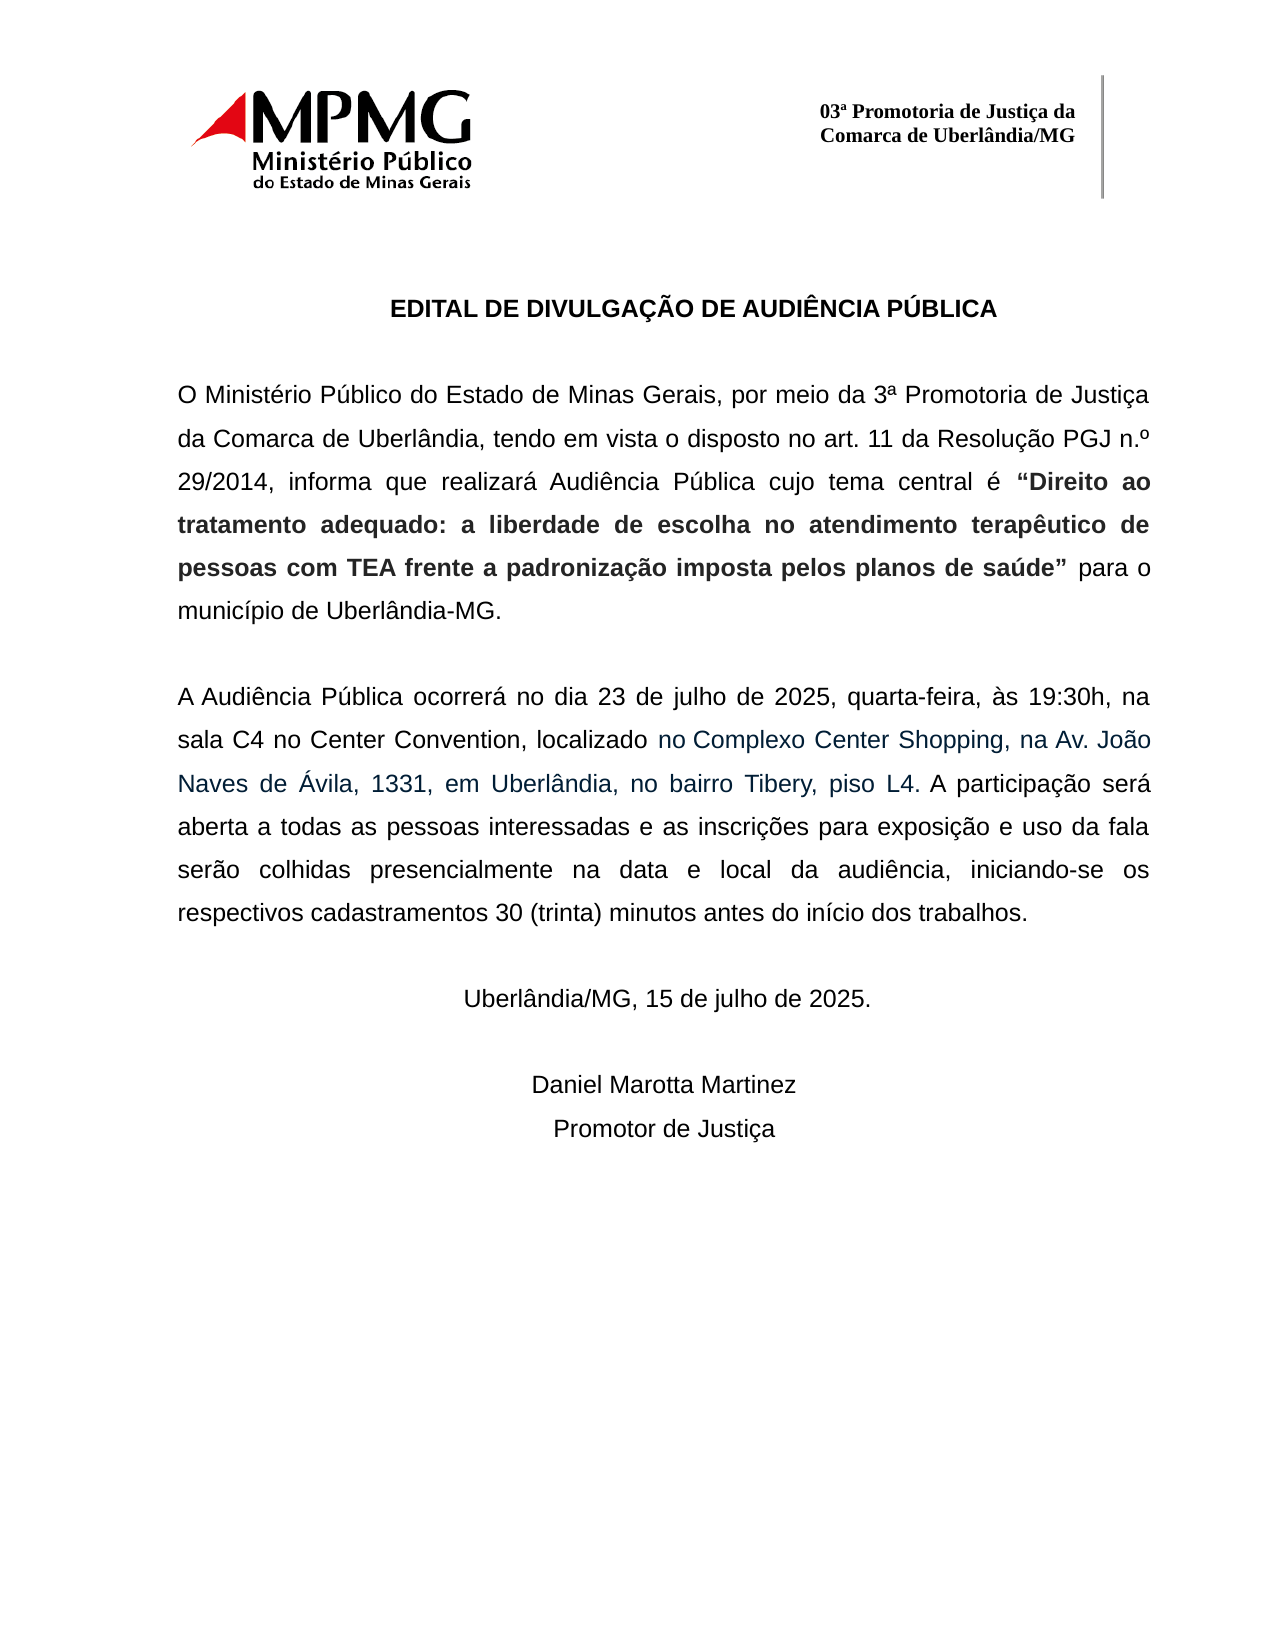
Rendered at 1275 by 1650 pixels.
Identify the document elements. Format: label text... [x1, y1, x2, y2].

text O Ministério Público do Estado de Minas Gerais, por meio da 3ª Promotoria de Justiça da Comarca de Uberlândia, tendo em vista o disposto no art. 11 da Resolução PGJ n.º 29/2014, informa que realizará Audiência Pública cujo tema central é “Direito ao tratamento adequado: a liberdade de escolha no atendimento terapêutico de pessoas com TEA frente a padronização imposta pelos planos de saúde” para o município de Uberlândia-MG. [177, 380, 1151, 625]
text A Audiência Pública ocorrerá no dia 23 de julho de 2025, quarta-feira, às 19:30h, na sala C4 no Center Convention, localizado no Complexo Center Shopping, na Av. João Naves de Ávila, 1331, em Uberlândia, no bairro Tibery, piso L4. A participação será aberta a todas as pessoas interessadas e as inscrições para exposição e uso da fala serão colhidas presencialmente na data e local da audiência, iniciando-se os respectivos cadastramentos 30 (trinta) minutos antes do início dos trabalhos. [177, 682, 1151, 927]
picture [1096, 75, 1110, 199]
text Daniel Marotta Martinez [177, 1070, 1151, 1099]
picture [177, 75, 486, 203]
text Uberlândia/MG, 15 de julho de 2025. [177, 984, 1151, 1013]
text EDITAL DE DIVULGAÇÃO DE AUDIÊNCIA PÚBLICA [177, 294, 1151, 323]
text Promotor de Justiça [177, 1113, 1151, 1142]
